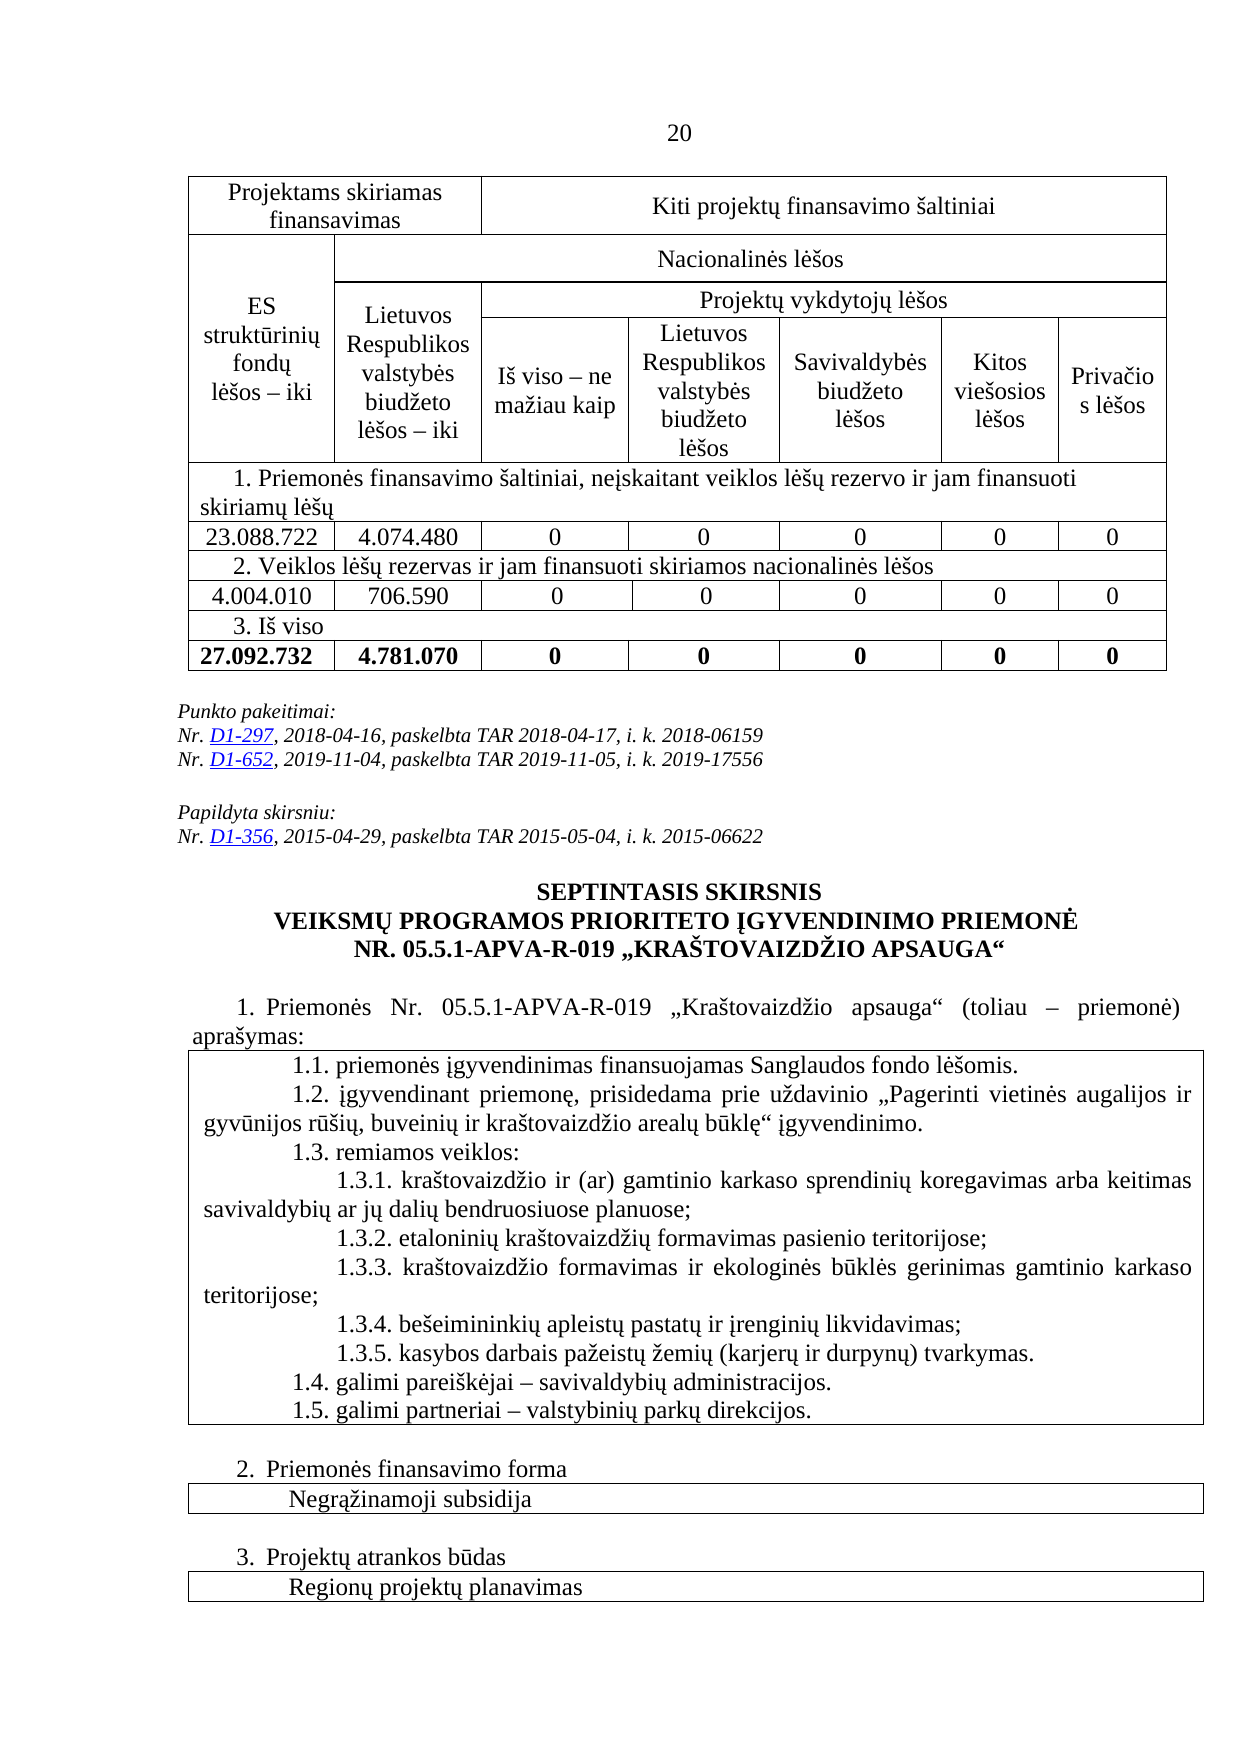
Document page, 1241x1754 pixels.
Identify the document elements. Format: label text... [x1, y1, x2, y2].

text Nr. D1-652, 2019-11-04, paskelbta TAR 2019-11-05, i. k. 2019-17556 [177, 747, 1181, 771]
text 1. Priemonės Nr. 05.5.1-APVA-R-019 „Kraštovaizdžio apsauga“ (toliau – priemonė) aprašymas: [192, 992, 1181, 1049]
table_header Kiti projektų finansavimo šaltiniai [482, 177, 1166, 234]
table_cell Kitos viešosios lėšos [942, 318, 1058, 462]
table_cell 0 [482, 581, 632, 610]
table_cell Lietuvos Respublikos valstybės biudžeto lėšos [629, 318, 779, 462]
table_cell Lietuvos Respublikos valstybės biudžeto lėšos – iki [335, 283, 481, 462]
table_cell 4.004.010 [189, 581, 334, 610]
text SEPTINTASIS SKIRSNIS [177, 877, 1181, 906]
table_cell 706.590 [335, 581, 481, 610]
table_cell 1.2. įgyvendinant priemonę, prisidedama prie uždavinio „Pagerinti vietinės augalijos ir gyvūnijos rūšių, buveinių ir kraštovaizdžio arealų būklę“ įgyvendinimo. 1.3. remiamos veiklos: 1.3.1. kraštovaizdžio ir (ar) gamtinio karkaso sprendinių koregavimas arba keitimas savivaldybių ar jų dalių bendruosiuose planuose; 1.3.2. etaloninių kraštovaizdžių formavimas pasienio teritorijose; 1.3.3. kraštovaizdžio formavimas ir ekologinės būklės gerinimas gamtinio karkaso teritorijose; 1.3.4. bešeimininkių apleistų pastatų ir įrenginių likvidavimas; 1.3.5. kasybos darbais pažeistų žemių (karjerų ir durpynų) tvarkymas. 1.4. galimi pareiškėjai – savivaldybių administracijos. 1.5. galimi partneriai – valstybinių parkų direkcijos. [189, 1079, 1203, 1424]
table_cell 0 [482, 522, 628, 550]
table_cell 2. Veiklos lėšų rezervas ir jam finansuoti skiriamos nacionalinės lėšos [189, 551, 1166, 580]
table_cell Savivaldybės biudžeto lėšos [780, 318, 941, 462]
table_cell 0 [633, 581, 779, 610]
text Nr. D1-297, 2018-04-16, paskelbta TAR 2018-04-17, i. k. 2018-06159 [177, 723, 1181, 747]
text Papildyta skirsniu: [177, 800, 1181, 824]
text VEIKSMŲ PROGRAMOS PRIORITETO ĮGYVENDINIMO PRIEMONĖ NR. 05.5.1-APVA-R-019 „KRAŠTOVAIZDŽIO APSAUGA“ [177, 906, 1181, 963]
table_cell 0 [942, 581, 1058, 610]
table_cell 0 [629, 641, 779, 669]
text Punkto pakeitimai: [177, 699, 1181, 723]
table_cell 0 [780, 581, 941, 610]
table_cell Projektų vykdytojų lėšos [482, 283, 1166, 317]
table_cell Iš viso – ne mažiau kaip [482, 318, 628, 462]
table_cell 0 [482, 641, 628, 669]
table_header Projektams skiriamas finansavimas [189, 177, 481, 234]
table_cell 0 [942, 522, 1058, 550]
text 3. Projektų atrankos būdas [236, 1542, 1181, 1571]
table_header 1.1. priemonės įgyvendinimas finansuojamas Sanglaudos fondo lėšomis. [189, 1051, 1203, 1079]
table_cell 4.074.480 [335, 522, 481, 550]
table_cell 3. Iš viso [189, 611, 1166, 640]
table_header Negrąžinamoji subsidija [189, 1484, 1203, 1513]
table_cell 27.092.732 [189, 641, 334, 669]
table_cell 23.088.722 [189, 522, 334, 550]
table_cell 0 [629, 522, 779, 550]
table_cell 1. Priemonės finansavimo šaltiniai, neįskaitant veiklos lėšų rezervo ir jam finansuoti skiriamų lėšų [189, 463, 1166, 521]
table_cell Privačios lėšos [1059, 318, 1166, 462]
table_cell 0 [780, 522, 941, 550]
table_cell 0 [780, 641, 941, 669]
table_cell 0 [1059, 522, 1166, 550]
table_header Regionų projektų planavimas [189, 1572, 1203, 1601]
text 2. Priemonės finansavimo forma [236, 1454, 1181, 1483]
text Nr. D1-356, 2015-04-29, paskelbta TAR 2015-05-04, i. k. 2015-06622 [177, 824, 1181, 848]
table_cell 0 [1059, 641, 1166, 669]
table_cell Nacionalinės lėšos [335, 235, 1166, 281]
table_cell ES struktūrinių fondų lėšos – iki [189, 235, 334, 462]
table_cell 0 [1059, 581, 1166, 610]
table_cell 4.781.070 [335, 641, 481, 669]
table_cell 0 [942, 641, 1058, 669]
